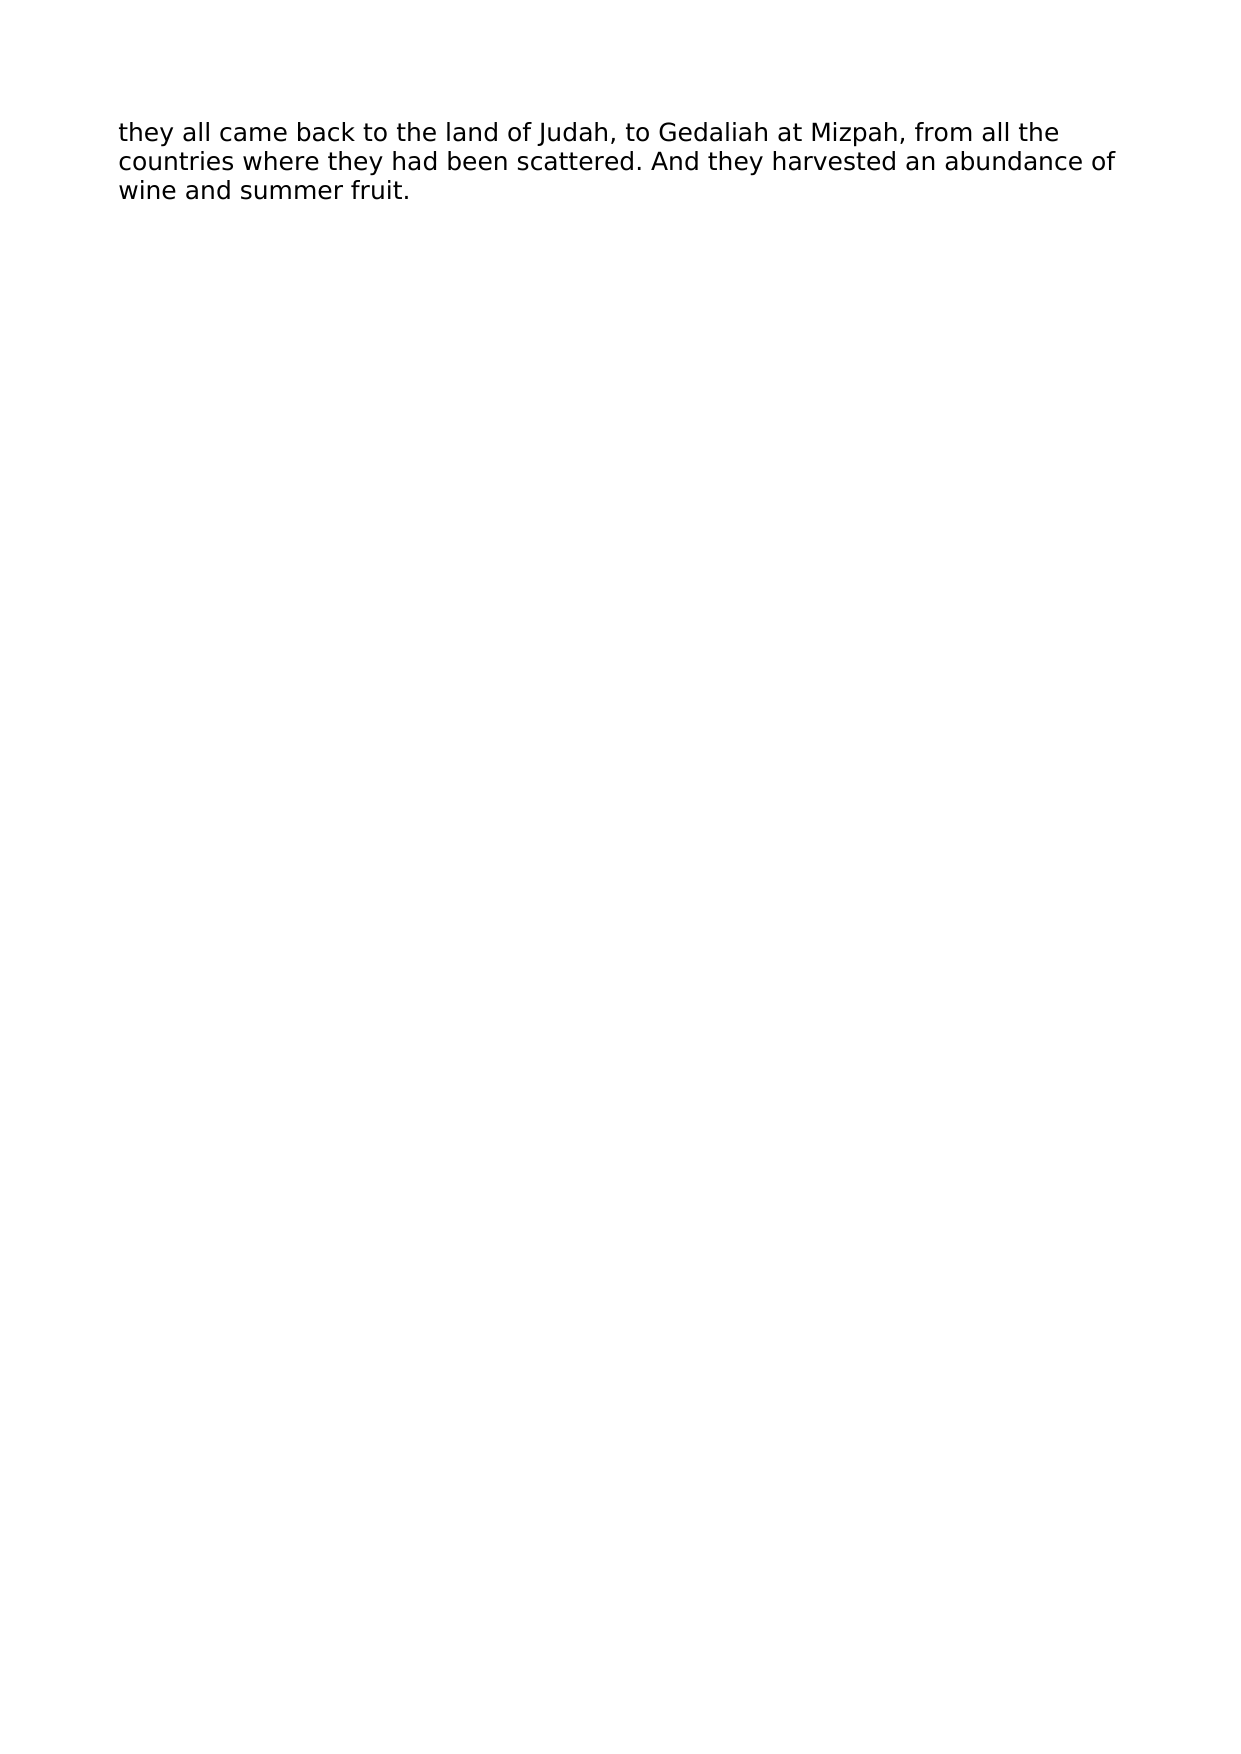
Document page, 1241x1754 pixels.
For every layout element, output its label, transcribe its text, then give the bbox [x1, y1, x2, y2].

text they all came back to the land of Judah, to Gedaliah at Mizpah, from all the countries where they had been scattered. And they harvested an abundance of wine and summer fruit. [118, 118, 1122, 206]
